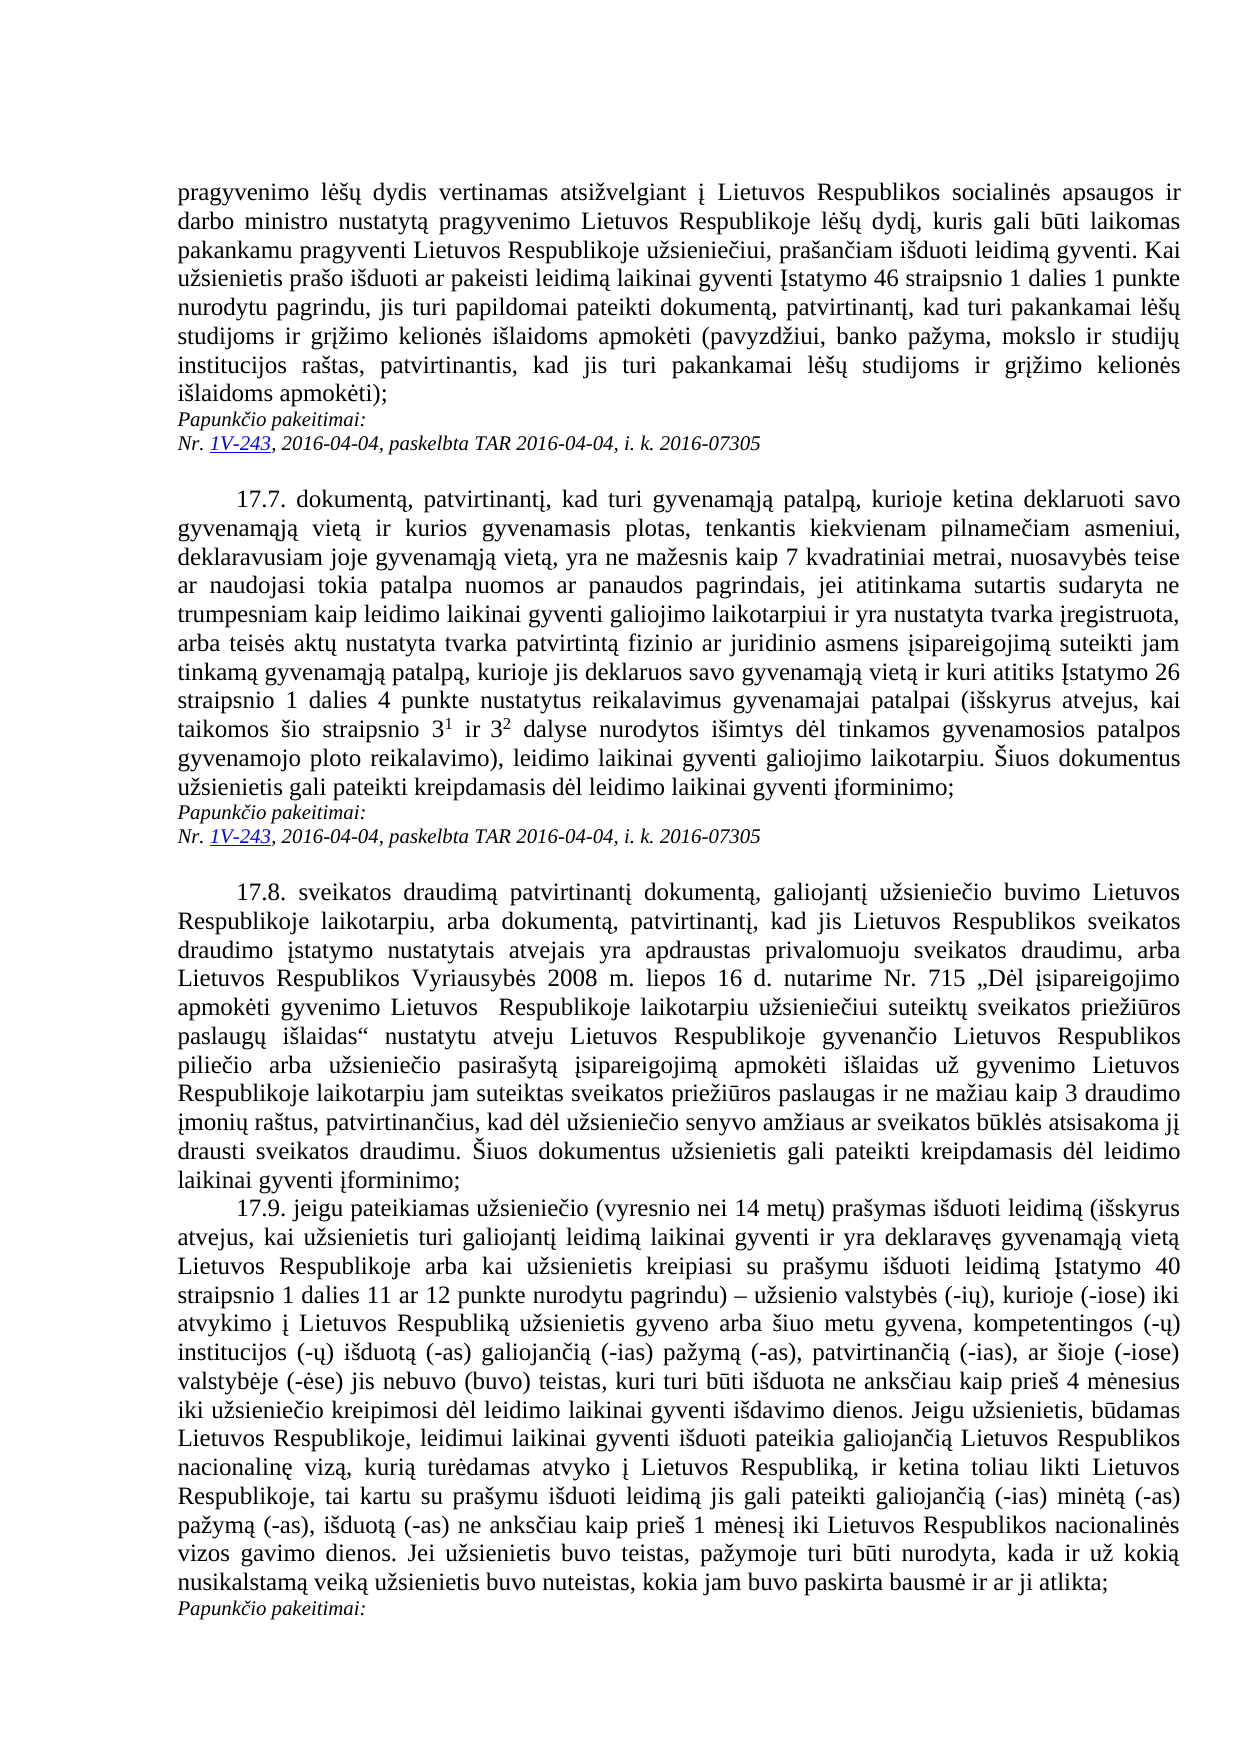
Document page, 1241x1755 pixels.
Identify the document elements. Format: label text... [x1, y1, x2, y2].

text 17.7. dokumentą, patvirtinantį, kad turi gyvenamąją patalpą, kurioje ketina deklaruoti savo gyvenamąją vietą ir kurios gyvenamasis plotas, tenkantis kiekvienam pilnamečiam asmeniui, deklaravusiam joje gyvenamąją vietą, yra ne mažesnis kaip 7 kvadratiniai metrai, nuosavybės teise ar naudojasi tokia patalpa nuomos ar panaudos pagrindais, jei atitinkama sutartis sudaryta ne trumpesniam kaip leidimo laikinai gyventi galiojimo laikotarpiui ir yra nustatyta tvarka įregistruota, arba teisės aktų nustatyta tvarka patvirtintą fizinio ar juridinio asmens įsipareigojimą suteikti jam tinkamą gyvenamąją patalpą, kurioje jis deklaruos savo gyvenamąją vietą ir kuri atitiks Įstatymo 26 straipsnio 1 dalies 4 punkte nustatytus reikalavimus gyvenamajai patalpai (išskyrus atvejus, kai taikomos šio straipsnio 31 ir 32 dalyse nurodytos išimtys dėl tinkamos gyvenamosios patalpos gyvenamojo ploto reikalavimo), leidimo laikinai gyventi galiojimo laikotarpiu. Šiuos dokumentus užsienietis gali pateikti kreipdamasis dėl leidimo laikinai gyventi įforminimo; [177, 484, 1181, 800]
text Papunkčio pakeitimai: [177, 407, 1181, 431]
text 17.8. sveikatos draudimą patvirtinantį dokumentą, galiojantį užsieniečio buvimo Lietuvos Respublikoje laikotarpiu, arba dokumentą, patvirtinantį, kad jis Lietuvos Respublikos sveikatos draudimo įstatymo nustatytais atvejais yra apdraustas privalomuoju sveikatos draudimu, arba Lietuvos Respublikos Vyriausybės 2008 m. liepos 16 d. nutarime Nr. 715 „Dėl įsipareigojimo apmokėti gyvenimo Lietuvos Respublikoje laikotarpiu užsieniečiui suteiktų sveikatos priežiūros paslaugų išlaidas“ nustatytu atveju Lietuvos Respublikoje gyvenančio Lietuvos Respublikos piliečio arba užsieniečio pasirašytą įsipareigojimą apmokėti išlaidas už gyvenimo Lietuvos Respublikoje laikotarpiu jam suteiktas sveikatos priežiūros paslaugas ir ne mažiau kaip 3 draudimo įmonių raštus, patvirtinančius, kad dėl užsieniečio senyvo amžiaus ar sveikatos būklės atsisakoma jį drausti sveikatos draudimu. Šiuos dokumentus užsienietis gali pateikti kreipdamasis dėl leidimo laikinai gyventi įforminimo; [177, 877, 1181, 1193]
text Papunkčio pakeitimai: [177, 1596, 1181, 1620]
text Nr. 1V-243, 2016-04-04, paskelbta TAR 2016-04-04, i. k. 2016-07305 [177, 431, 1181, 455]
text pragyvenimo lėšų dydis vertinamas atsižvelgiant į Lietuvos Respublikos socialinės apsaugos ir darbo ministro nustatytą pragyvenimo Lietuvos Respublikoje lėšų dydį, kuris gali būti laikomas pakankamu pragyventi Lietuvos Respublikoje užsieniečiui, prašančiam išduoti leidimą gyventi. Kai užsienietis prašo išduoti ar pakeisti leidimą laikinai gyventi Įstatymo 46 straipsnio 1 dalies 1 punkte nurodytu pagrindu, jis turi papildomai pateikti dokumentą, patvirtinantį, kad turi pakankamai lėšų studijoms ir grįžimo kelionės išlaidoms apmokėti (pavyzdžiui, banko pažyma, mokslo ir studijų institucijos raštas, patvirtinantis, kad jis turi pakankamai lėšų studijoms ir grįžimo kelionės išlaidoms apmokėti); [177, 177, 1181, 407]
text Papunkčio pakeitimai: [177, 800, 1181, 824]
text Nr. 1V-243, 2016-04-04, paskelbta TAR 2016-04-04, i. k. 2016-07305 [177, 824, 1181, 848]
text 17.9. jeigu pateikiamas užsieniečio (vyresnio nei 14 metų) prašymas išduoti leidimą (išskyrus atvejus, kai užsienietis turi galiojantį leidimą laikinai gyventi ir yra deklaravęs gyvenamąją vietą Lietuvos Respublikoje arba kai užsienietis kreipiasi su prašymu išduoti leidimą Įstatymo 40 straipsnio 1 dalies 11 ar 12 punkte nurodytu pagrindu) – užsienio valstybės (-ių), kurioje (-iose) iki atvykimo į Lietuvos Respubliką užsienietis gyveno arba šiuo metu gyvena, kompetentingos (-ų) institucijos (-ų) išduotą (-as) galiojančią (-ias) pažymą (-as), patvirtinančią (-ias), ar šioje (-iose) valstybėje (-ėse) jis nebuvo (buvo) teistas, kuri turi būti išduota ne anksčiau kaip prieš 4 mėnesius iki užsieniečio kreipimosi dėl leidimo laikinai gyventi išdavimo dienos. Jeigu užsienietis, būdamas Lietuvos Respublikoje, leidimui laikinai gyventi išduoti pateikia galiojančią Lietuvos Respublikos nacionalinę vizą, kurią turėdamas atvyko į Lietuvos Respubliką, ir ketina toliau likti Lietuvos Respublikoje, tai kartu su prašymu išduoti leidimą jis gali pateikti galiojančią (-ias) minėtą (-as) pažymą (-as), išduotą (-as) ne anksčiau kaip prieš 1 mėnesį iki Lietuvos Respublikos nacionalinės vizos gavimo dienos. Jei užsienietis buvo teistas, pažymoje turi būti nurodyta, kada ir už kokią nusikalstamą veiką užsienietis buvo nuteistas, kokia jam buvo paskirta bausmė ir ar ji atlikta; [177, 1193, 1181, 1596]
